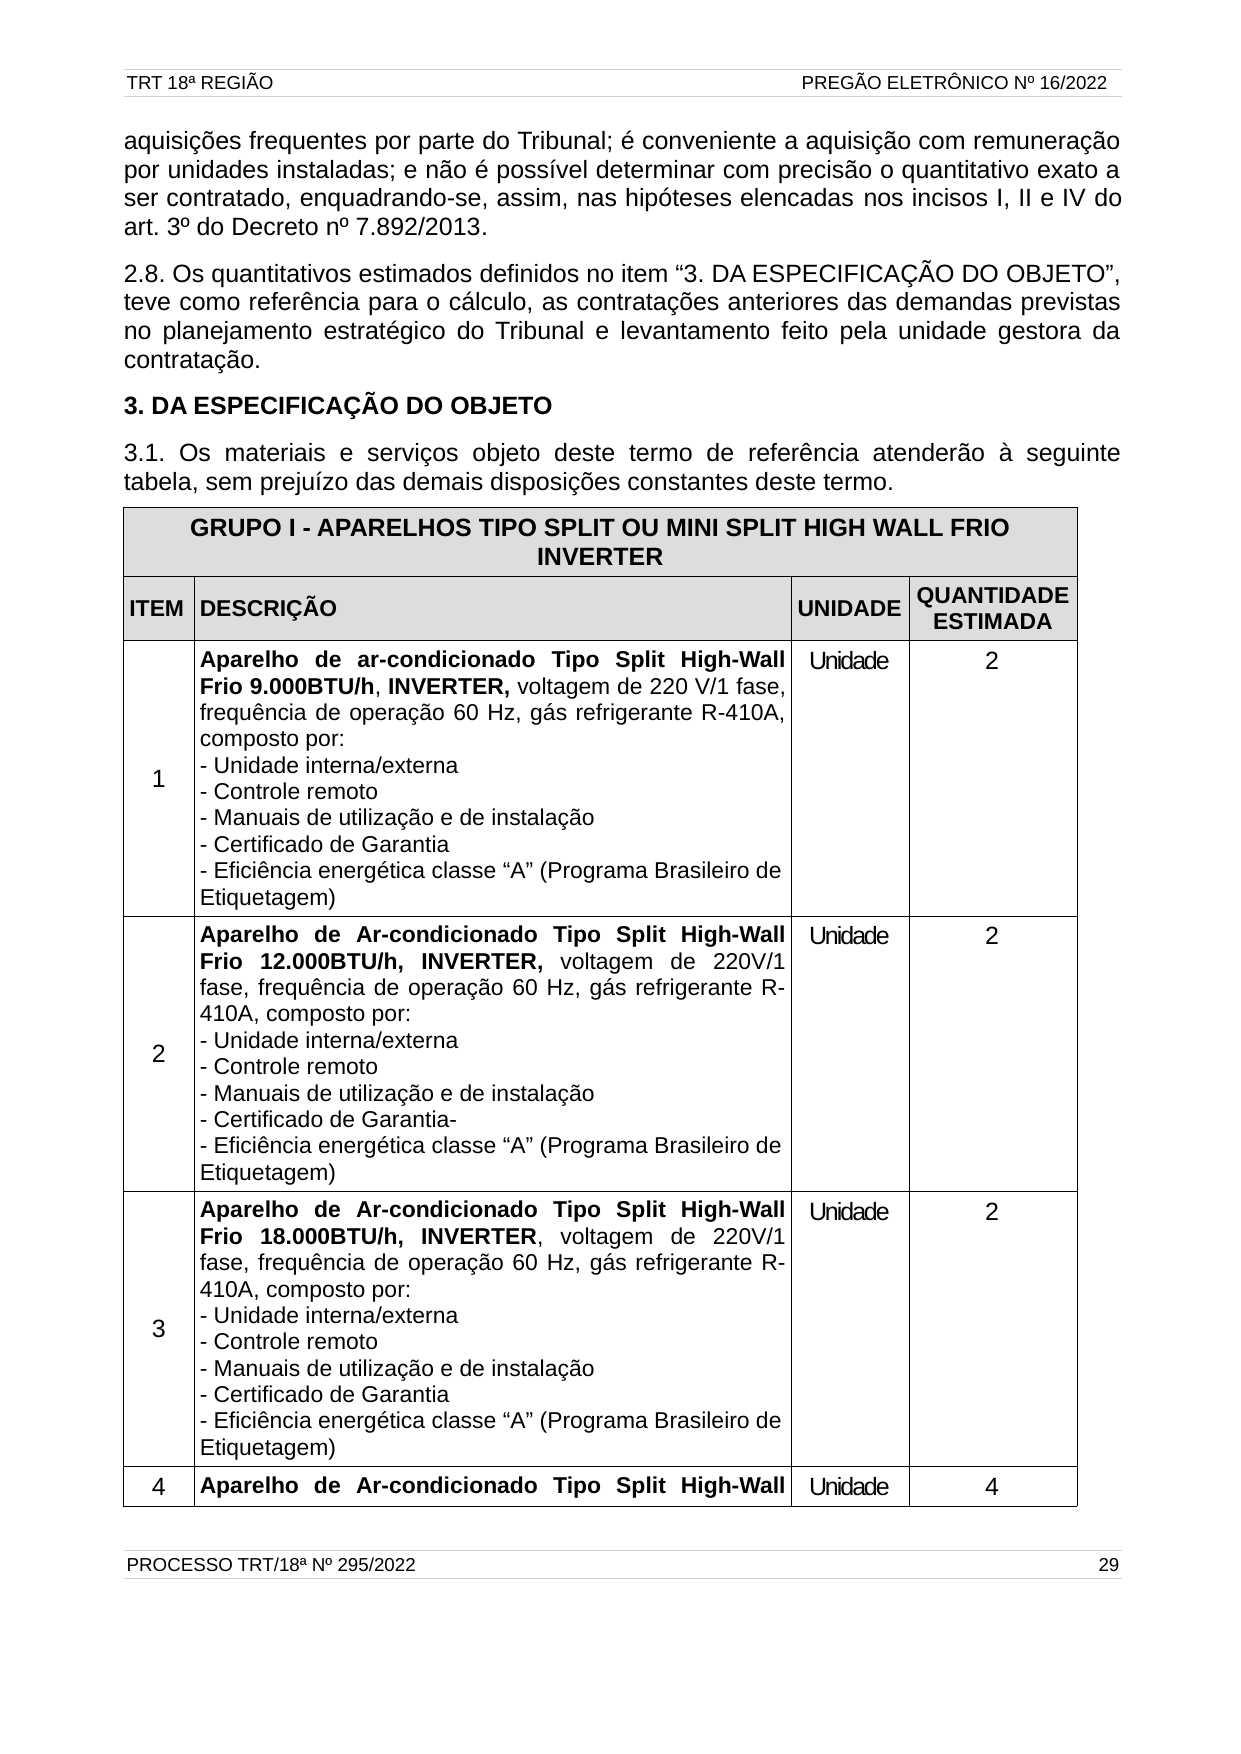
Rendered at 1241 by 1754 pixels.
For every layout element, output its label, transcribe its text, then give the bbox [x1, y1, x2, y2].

table_cell Unidade [792, 641, 909, 916]
table_cell 2 [910, 917, 1077, 1191]
table_header GRUPO I - APARELHOS TIPO SPLIT OU MINI SPLIT HIGH WALL FRIO INVERTER [124, 508, 1077, 576]
table_cell Unidade [792, 1467, 909, 1506]
table_cell 2 [124, 917, 194, 1191]
table_cell DESCRIÇÃO [195, 577, 791, 640]
table_cell Unidade [792, 1192, 909, 1466]
table_cell 3 [124, 1192, 194, 1466]
table_cell Aparelho de Ar-condicionado Tipo Split High-Wall Frio 12.000BTU/h, INVERTER, voltagem de 220V/1 fase, frequência de operação 60 Hz, gás refrigerante R-410A, composto por: - Unidade interna/externa - Controle remoto - Manuais de utilização e de instalação - Certificado de Garantia- - Eficiência energética classe “A” (Programa Brasileiro de Etiquetagem) [195, 917, 791, 1191]
text 3. DA ESPECIFICAÇÃO DO OBJETO [123, 391, 1122, 420]
table_cell Aparelho de Ar-condicionado Tipo Split High-Wall [195, 1467, 791, 1506]
table_cell Unidade [792, 917, 909, 1191]
table_cell Aparelho de Ar-condicionado Tipo Split High-Wall Frio 18.000BTU/h, INVERTER, voltagem de 220V/1 fase, frequência de operação 60 Hz, gás refrigerante R-410A, composto por: - Unidade interna/externa - Controle remoto - Manuais de utilização e de instalação - Certificado de Garantia - Eficiência energética classe “A” (Programa Brasileiro de Etiquetagem) [195, 1192, 791, 1466]
text 3.1. Os materiais e serviços objeto deste termo de referência atenderão à seguinte tabela, sem prejuízo das demais disposições constantes deste termo. [123, 438, 1122, 495]
table_cell ITEM [124, 577, 194, 640]
table_cell UNIDADE [792, 577, 909, 640]
text 2.8. Os quantitativos estimados definidos no item “3. DA ESPECIFICAÇÃO DO OBJETO”, teve como referência para o cálculo, as contratações anteriores das demandas previstas no planejamento estratégico do Tribunal e levantamento feito pela unidade gestora da contratação. [123, 259, 1122, 374]
text aquisições frequentes por parte do Tribunal; é conveniente a aquisição com remuneração por unidades instaladas; e não é possível determinar com precisão o quantitativo exato a ser contratado, enquadrando-se, assim, nas hipóteses elencadas nos incisos I, II e IV do art. 3º do Decreto nº 7.892/2013. [123, 126, 1122, 241]
table_cell 2 [910, 641, 1077, 916]
table_cell Aparelho de ar-condicionado Tipo Split High-Wall Frio 9.000BTU/h, INVERTER, voltagem de 220 V/1 fase, frequência de operação 60 Hz, gás refrigerante R-410A, composto por: - Unidade interna/externa - Controle remoto - Manuais de utilização e de instalação - Certificado de Garantia - Eficiência energética classe “A” (Programa Brasileiro de Etiquetagem) [195, 641, 791, 916]
table_cell 4 [124, 1467, 194, 1506]
table_cell 4 [910, 1467, 1077, 1506]
table_cell 2 [910, 1192, 1077, 1466]
table_cell QUANTIDADE ESTIMADA [910, 577, 1077, 640]
table_cell 1 [124, 641, 194, 916]
